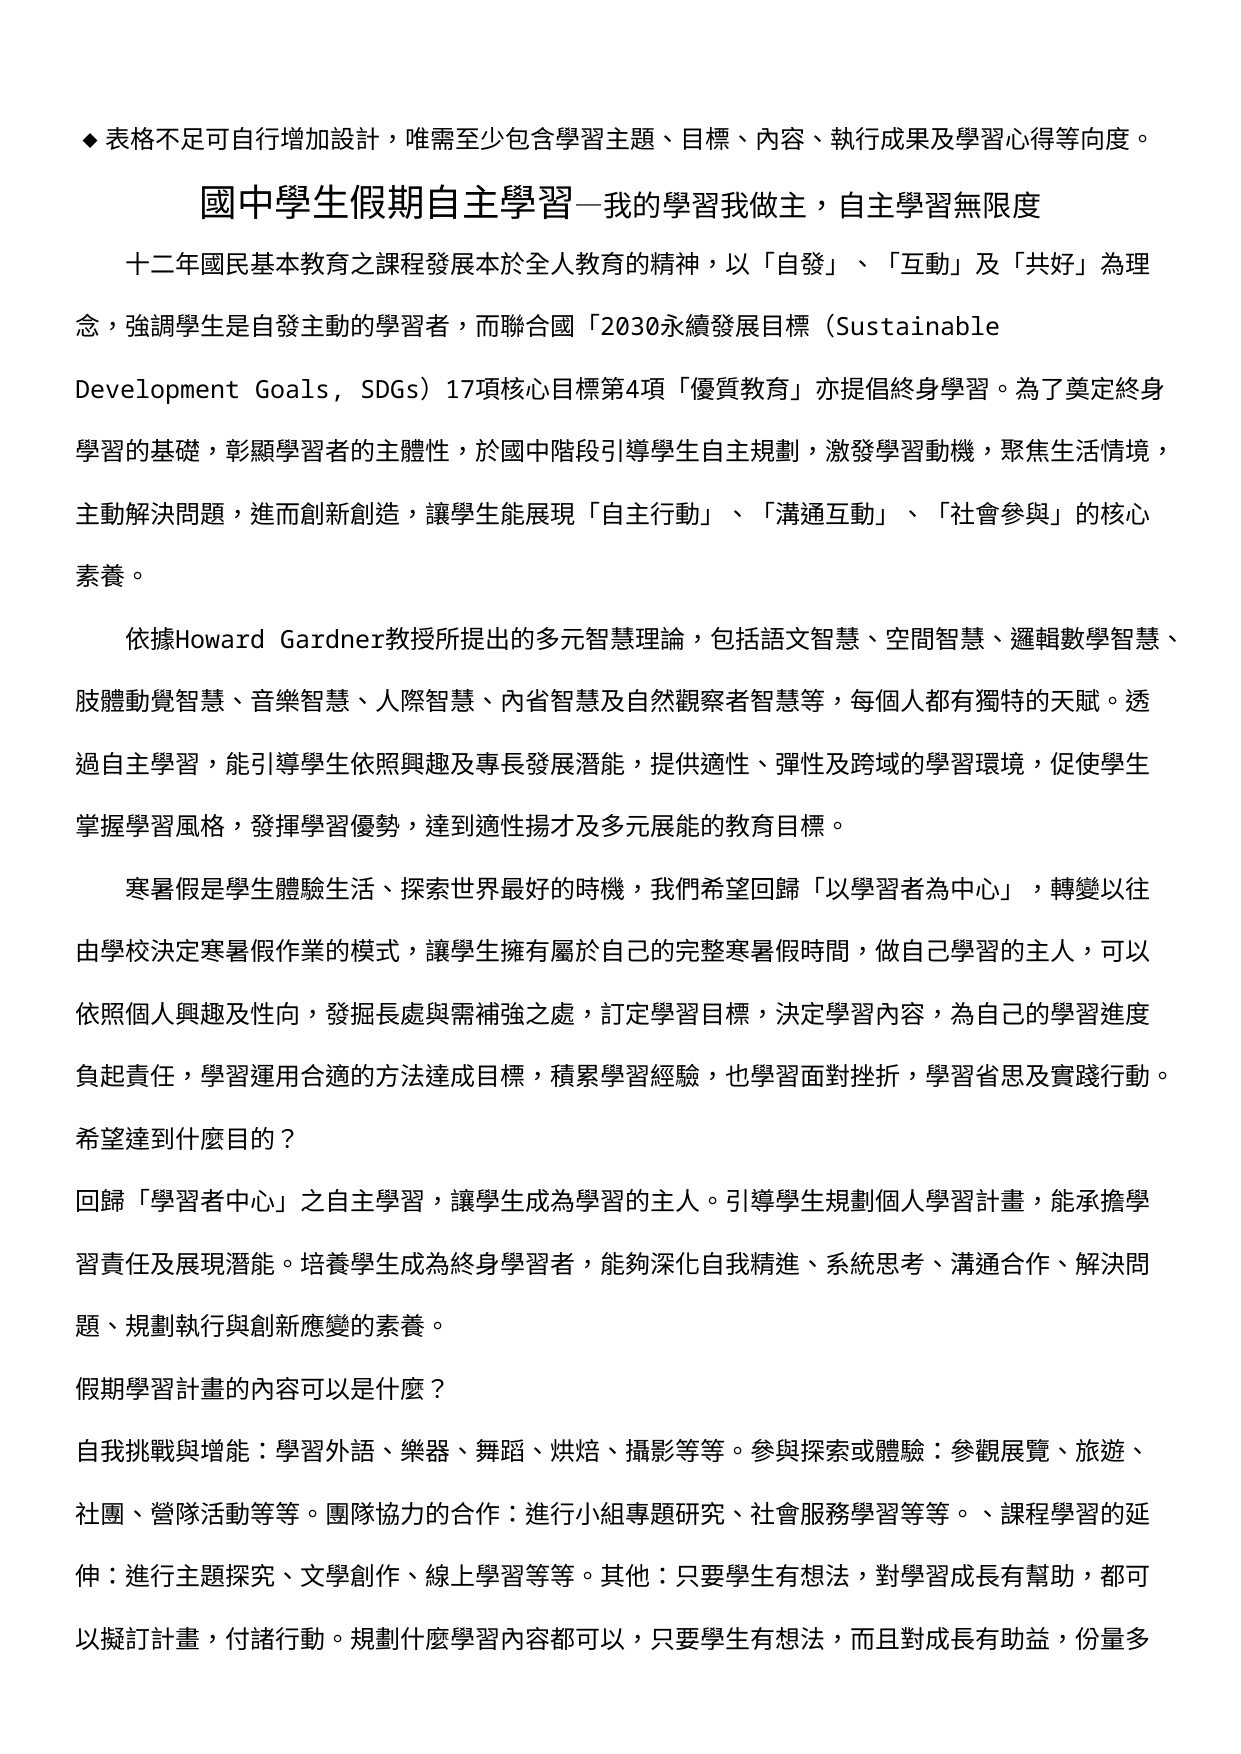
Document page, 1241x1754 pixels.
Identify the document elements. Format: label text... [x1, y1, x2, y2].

text 回歸「學習者中心」之自主學習，讓學生成為學習的主人。引導學生規劃個人學習計畫，能承擔學習責任及展現潛能。培養學生成為終身學習者，能夠深化自我精進、系統思考、溝通合作、解決問題、規劃執行與創新應變的素養。 [75, 1158, 1165, 1346]
text 自我挑戰與增能：學習外語、樂器、舞蹈、烘焙、攝影等等。參與探索或體驗：參觀展覽、旅遊、社團、營隊活動等等。團隊協力的合作：進行小組專題研究、社會服務學習等等。、課程學習的延伸：進行主題探究、文學創作、線上學習等等。其他：只要學生有想法，對學習成長有幫助，都可以擬訂計畫，付諸行動。規劃什麼學習內容都可以，只要學生有想法，而且對成長有助益，份量多 [75, 1408, 1165, 1658]
text 希望達到什麼目的？ [75, 1096, 1165, 1158]
text 寒暑假是學生體驗生活、探索世界最好的時機，我們希望回歸「以學習者為中心」，轉變以往由學校決定寒暑假作業的模式，讓學生擁有屬於自己的完整寒暑假時間，做自己學習的主人，可以依照個人興趣及性向，發掘長處與需補強之處，訂定學習目標，決定學習內容，為自己的學習進度負起責任，學習運用合適的方法達成目標，積累學習經驗，也學習面對挫折，學習省思及實踐行動。 [75, 846, 1165, 1096]
text 國中學生假期自主學習—我的學習我做主，自主學習無限度 [75, 158, 1165, 221]
text 假期學習計畫的內容可以是什麼？ [75, 1346, 1165, 1408]
text ◆表格不足可自行增加設計，唯需至少包含學習主題、目標、內容、執行成果及學習心得等向度。 [75, 96, 1165, 158]
text 依據Howard Gardner教授所提出的多元智慧理論，包括語文智慧、空間智慧、邏輯數學智慧、肢體動覺智慧、音樂智慧、人際智慧、內省智慧及自然觀察者智慧等，每個人都有獨特的天賦。透過自主學習，能引導學生依照興趣及專長發展潛能，提供適性、彈性及跨域的學習環境，促使學生掌握學習風格，發揮學習優勢，達到適性揚才及多元展能的教育目標。 [75, 596, 1165, 846]
text 十二年國民基本教育之課程發展本於全人教育的精神，以「自發」、「互動」及「共好」為理念，強調學生是自發主動的學習者，而聯合國「2030永續發展目標（Sustainable Development Goals, SDGs）17項核心目標第4項「優質教育」亦提倡終身學習。為了奠定終身學習的基礎，彰顯學習者的主體性，於國中階段引導學生自主規劃，激發學習動機，聚焦生活情境，主動解決問題，進而創新創造，讓學生能展現「自主行動」、「溝通互動」、「社會參與」的核心素養。 [75, 221, 1165, 596]
